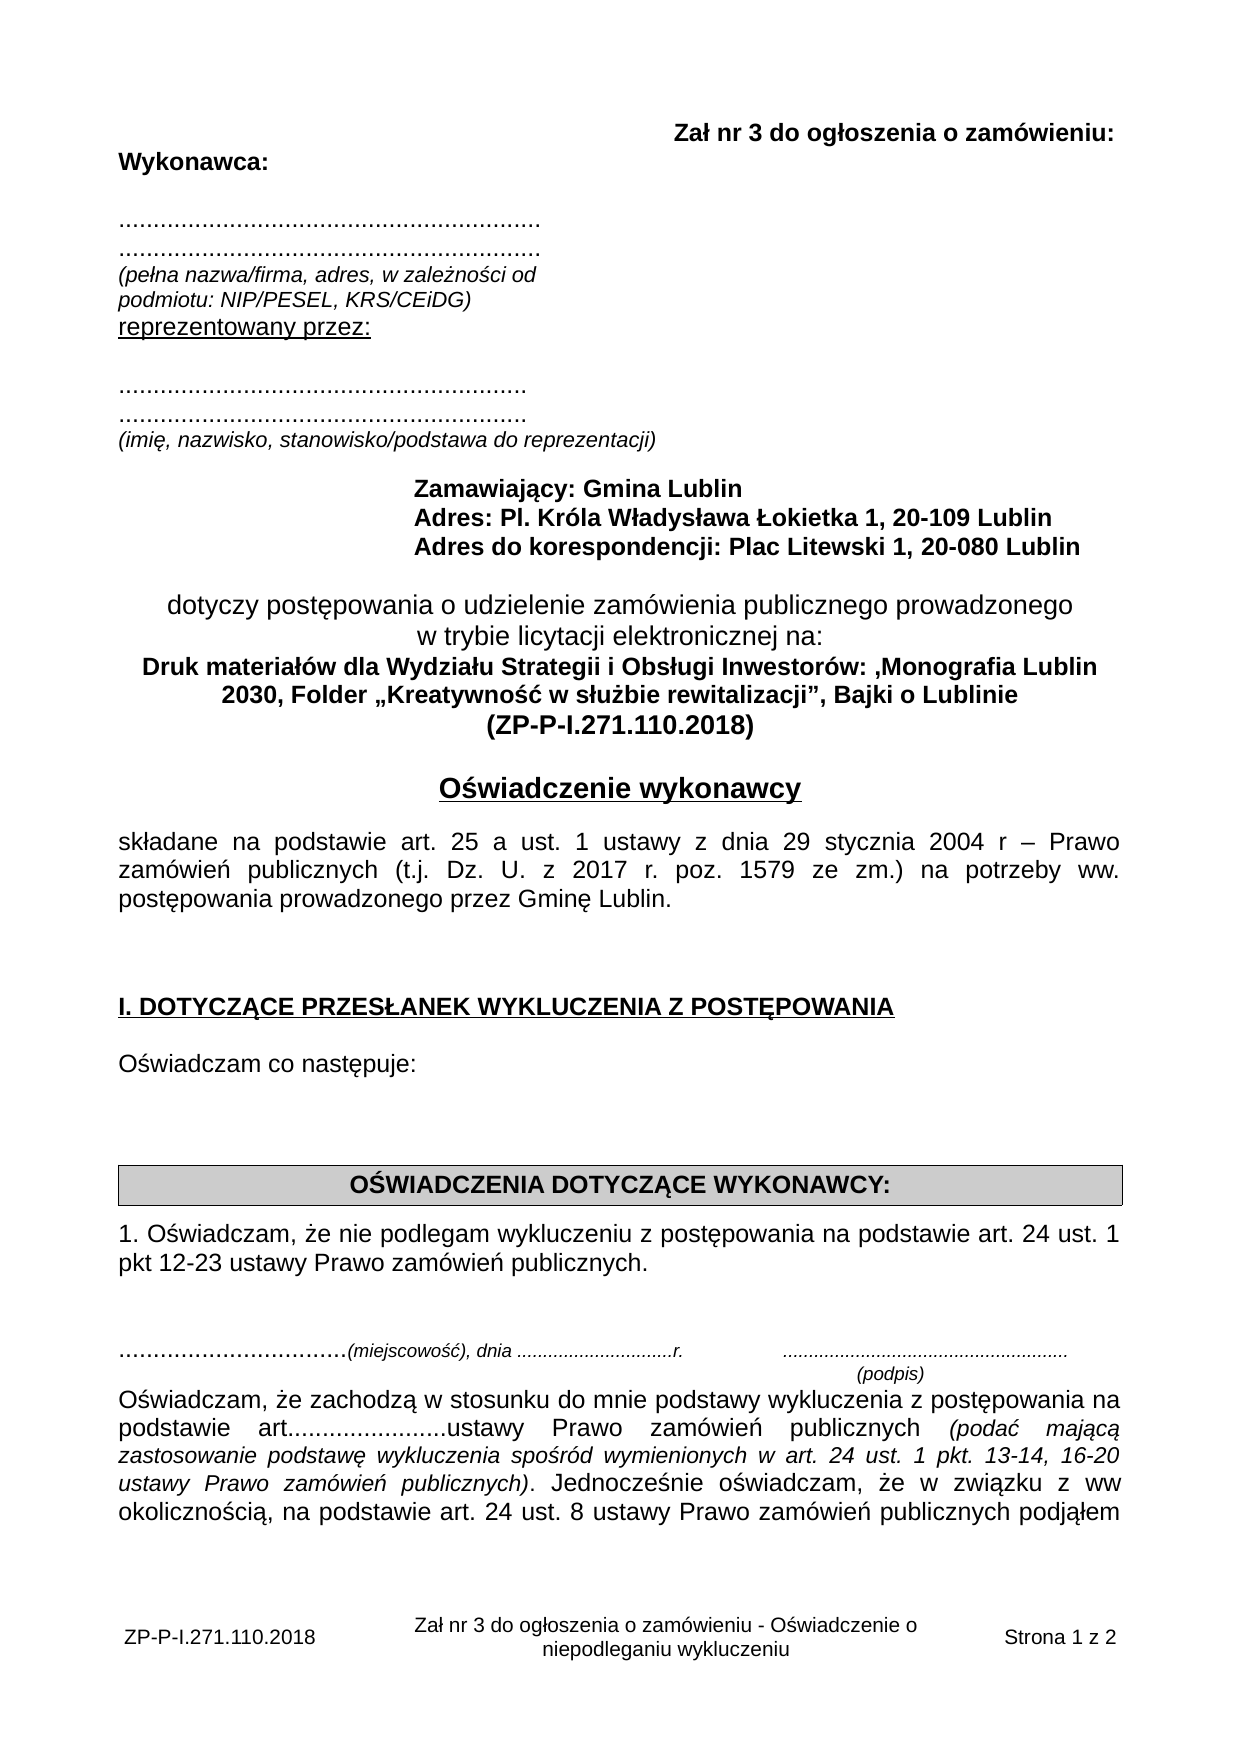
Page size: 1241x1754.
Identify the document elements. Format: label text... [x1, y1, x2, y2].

list Zał nr 3 do ogłoszenia o zamówieniu: [156, 118, 1122, 147]
text Zamawiający: Gmina Lublin [118, 474, 1122, 503]
text składane na podstawie art. 25 a ust. 1 ustawy z dnia 29 stycznia 2004 r – Prawo zamówień publicznych (t.j. Dz. U. z 2017 r. poz. 1579 ze zm.) na potrzeby ww. postępowania prowadzonego przez Gminę Lublin. [118, 827, 1122, 913]
text ............................................................. [118, 233, 1122, 262]
text (pełna nazwa/firma, adres, w zależności od [118, 262, 1122, 287]
text ........................................................... [118, 398, 1122, 427]
text I. DOTYCZĄCE PRZESŁANEK WYKLUCZENIA Z POSTĘPOWANIA [118, 992, 1122, 1021]
text Druk materiałów dla Wydziału Strategii i Obsługi Inwestorów: ,Monografia Lublin 2030, Folder „Kreatywność w służbie rewitalizacji”, Bajki o Lublinie [118, 652, 1122, 709]
text ............................................................. [118, 204, 1122, 233]
text .................................(miejscowość), dnia ..............................r. ....................................................... [118, 1334, 1122, 1363]
text (ZP-P-I.271.110.2018) [118, 709, 1122, 740]
text (imię, nazwisko, stanowisko/podstawa do reprezentacji) [118, 427, 1122, 452]
text 1. Oświadczam, że nie podlegam wykluczeniu z postępowania na podstawie art. 24 ust. 1 pkt 12-23 ustawy Prawo zamówień publicznych. [118, 1219, 1122, 1277]
text reprezentowany przez: [118, 312, 1122, 341]
text dotyczy postępowania o udzielenie zamówienia publicznego prowadzonego w trybie licytacji elektronicznej na: [118, 589, 1122, 652]
text Oświadczam co następuje: [118, 1049, 1122, 1078]
text (podpis) [118, 1363, 1122, 1384]
text Oświadczenie wykonawcy [118, 772, 1122, 805]
table_header OŚWIADCZENIA DOTYCZĄCE WYKONAWCY: [119, 1166, 1122, 1205]
text Wykonawca: [118, 147, 1122, 176]
text Adres: Pl. Króla Władysława Łokietka 1, 20-109 Lublin [118, 503, 1122, 532]
text podmiotu: NIP/PESEL, KRS/CEiDG) [118, 287, 1122, 312]
text Oświadczam, że zachodzą w stosunku do mnie podstawy wykluczenia z postępowania na podstawie art.......................ustawy Prawo zamówień publicznych (podać mającą zastosowanie podstawę wykluczenia spośród wymienionych w art. 24 ust. 1 pkt. 13-14, 16-20 ustawy Prawo zamówień publicznych). Jednocześnie oświadczam, że w związku z ww okolicznością, na podstawie art. 24 ust. 8 ustawy Prawo zamówień publicznych podjąłem [118, 1384, 1122, 1526]
text ........................................................... [118, 370, 1122, 398]
text Adres do korespondencji: Plac Litewski 1, 20-080 Lublin [118, 532, 1122, 560]
